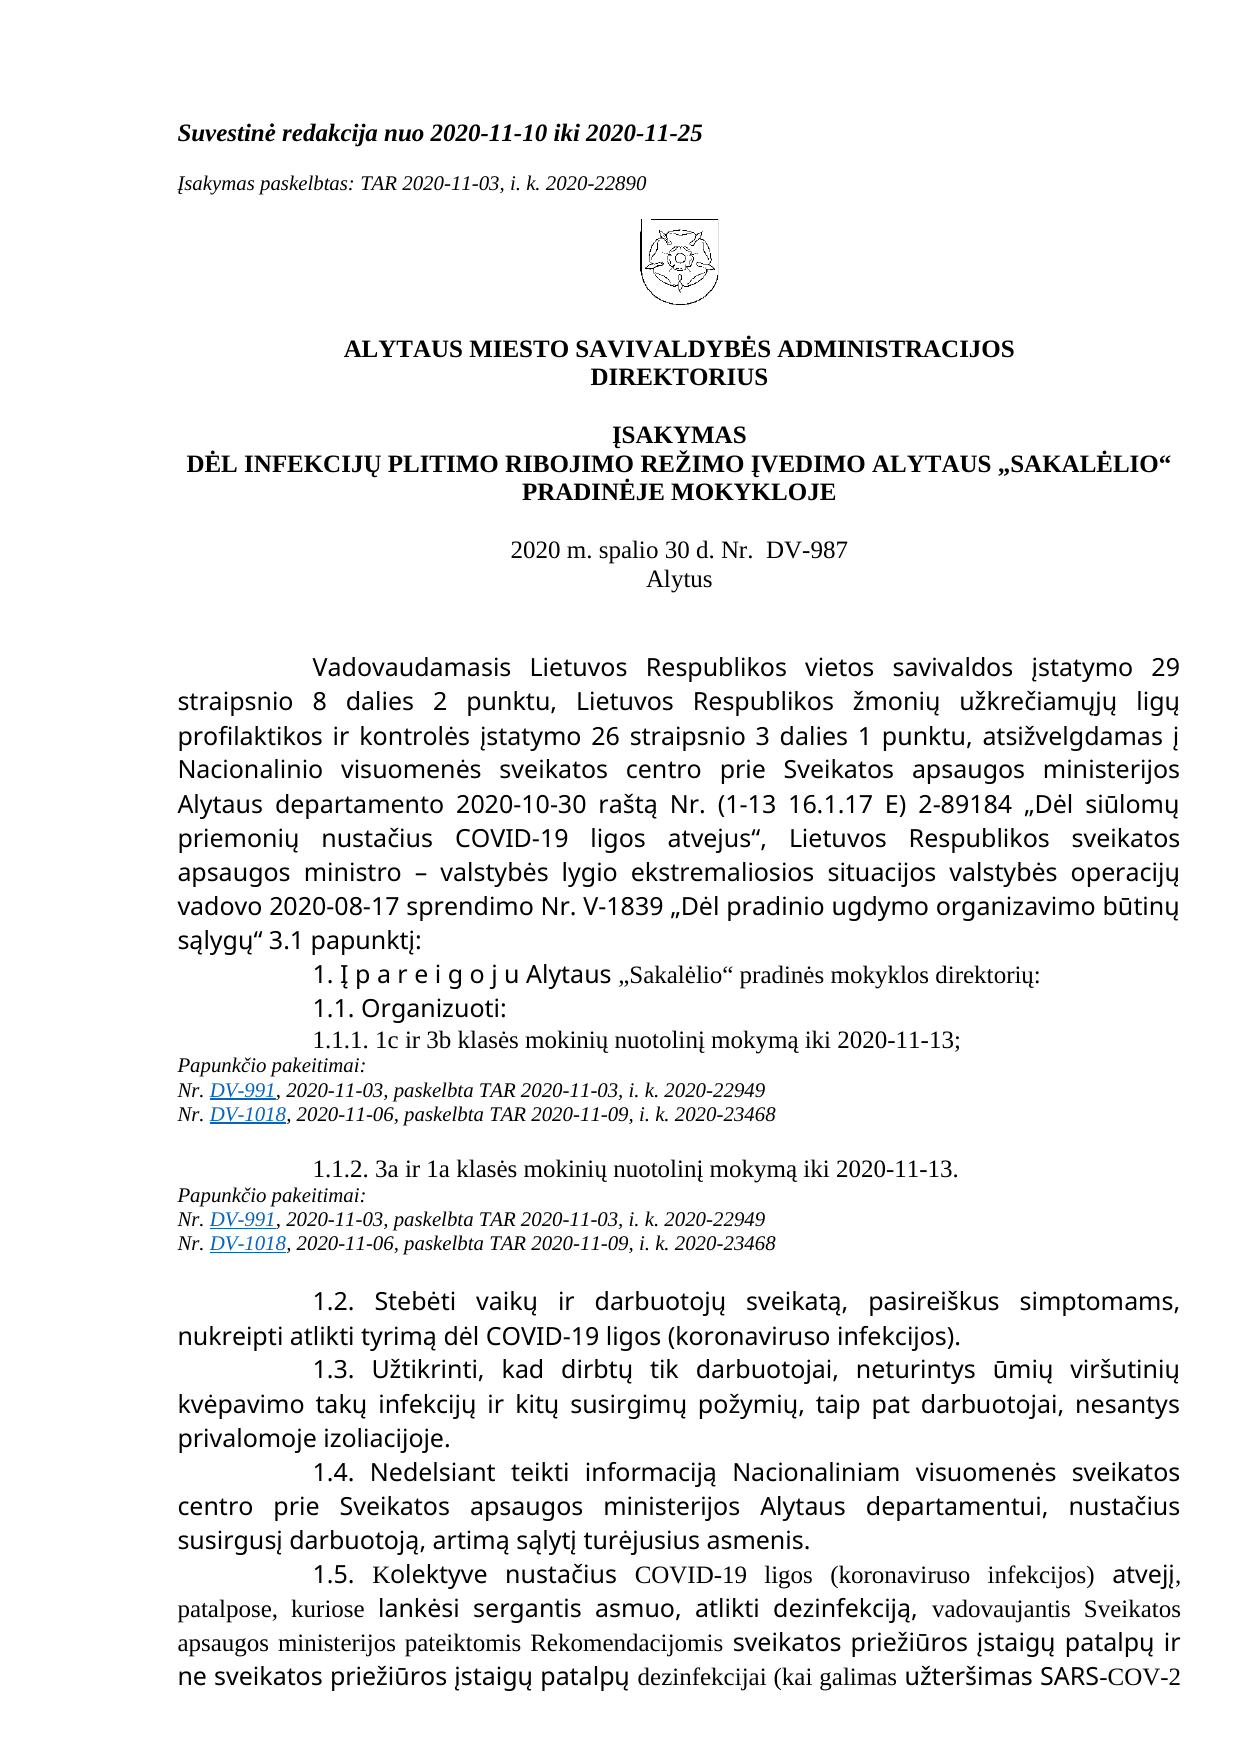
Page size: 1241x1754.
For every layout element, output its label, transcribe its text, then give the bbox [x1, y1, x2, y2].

text Papunkčio pakeitimai: [177, 1053, 1181, 1077]
text Papunkčio pakeitimai: [177, 1183, 1181, 1207]
text DĖL INFEKCIJŲ PLITIMO RIBOJIMO REŽIMO ĮVEDIMO ALYTAUS „SAKALĖLIO“ PRADINĖJE MOKYKLOJE [177, 449, 1181, 506]
text 1.5. Kolektyve nustačius COVID-19 ligos (koronaviruso infekcijos) atvejį, patalpose, kuriose lankėsi sergantis asmuo, atlikti dezinfekciją, vadovaujantis Sveikatos apsaugos ministerijos pateiktomis Rekomendacijomis sveikatos priežiūros įstaigų patalpų ir ne sveikatos priežiūros įstaigų patalpų dezinfekcijai (kai galimas užteršimas SARS-COV-2 [177, 1557, 1181, 1693]
text 1. Į p a r e i g o j u Alytaus „Sakalėlio“ pradinės mokyklos direktorių: [177, 957, 1181, 991]
text ALYTAUS MIESTO SAVIVALDYBĖS ADMINISTRACIJOS [177, 334, 1181, 362]
text Nr. DV-1018, 2020-11-06, paskelbta TAR 2020-11-09, i. k. 2020-23468 [177, 1102, 1181, 1126]
text ĮSAKYMAS [177, 420, 1181, 449]
text 1.3. Užtikrinti, kad dirbtų tik darbuotojai, neturintys ūmių viršutinių kvėpavimo takų infekcijų ir kitų susirgimų požymių, taip pat darbuotojai, nesantys privalomoje izoliacijoje. [177, 1352, 1181, 1454]
text 1.1.2. 3a ir 1a klasės mokinių nuotolinį mokymą iki 2020-11-13. [177, 1154, 1181, 1183]
text 2020 m. spalio 30 d. Nr. DV-987 [177, 535, 1181, 564]
text Įsakymas paskelbtas: TAR 2020-11-03, i. k. 2020-22890 [177, 171, 1181, 195]
text Nr. DV-1018, 2020-11-06, paskelbta TAR 2020-11-09, i. k. 2020-23468 [177, 1231, 1181, 1255]
text Vadovaudamasis Lietuvos Respublikos vietos savivaldos įstatymo 29 straipsnio 8 dalies 2 punktu, Lietuvos Respublikos žmonių užkrečiamųjų ligų profilaktikos ir kontrolės įstatymo 26 straipsnio 3 dalies 1 punktu, atsižvelgdamas į Nacionalinio visuomenės sveikatos centro prie Sveikatos apsaugos ministerijos Alytaus departamento 2020-10-30 raštą Nr. (1-13 16.1.17 E) 2-89184 „Dėl siūlomų priemonių nustačius COVID-19 ligos atvejus“, Lietuvos Respublikos sveikatos apsaugos ministro – valstybės lygio ekstremaliosios situacijos valstybės operacijų vadovo 2020-08-17 sprendimo Nr. V-1839 „Dėl pradinio ugdymo organizavimo būtinų sąlygų“ 3.1 papunktį: [177, 650, 1181, 957]
text Suvestinė redakcija nuo 2020-11-10 iki 2020-11-25 [177, 118, 1181, 147]
text 1.2. Stebėti vaikų ir darbuotojų sveikatą, pasireiškus simptomams, nukreipti atlikti tyrimą dėl COVID-19 ligos (koronaviruso infekcijos). [177, 1284, 1181, 1352]
text Nr. DV-991, 2020-11-03, paskelbta TAR 2020-11-03, i. k. 2020-22949 [177, 1207, 1181, 1231]
text Alytus [177, 564, 1181, 592]
text 1.4. Nedelsiant teikti informaciją Nacionaliniam visuomenės sveikatos centro prie Sveikatos apsaugos ministerijos Alytaus departamentui, nustačius susirgusį darbuotoją, artimą sąlytį turėjusius asmenis. [177, 1454, 1181, 1557]
text DIREKTORIUS [177, 362, 1181, 391]
text 1.1.1. 1c ir 3b klasės mokinių nuotolinį mokymą iki 2020-11-13; [177, 1025, 1181, 1053]
text Nr. DV-991, 2020-11-03, paskelbta TAR 2020-11-03, i. k. 2020-22949 [177, 1077, 1181, 1102]
text 1.1. Organizuoti: [177, 991, 1181, 1025]
